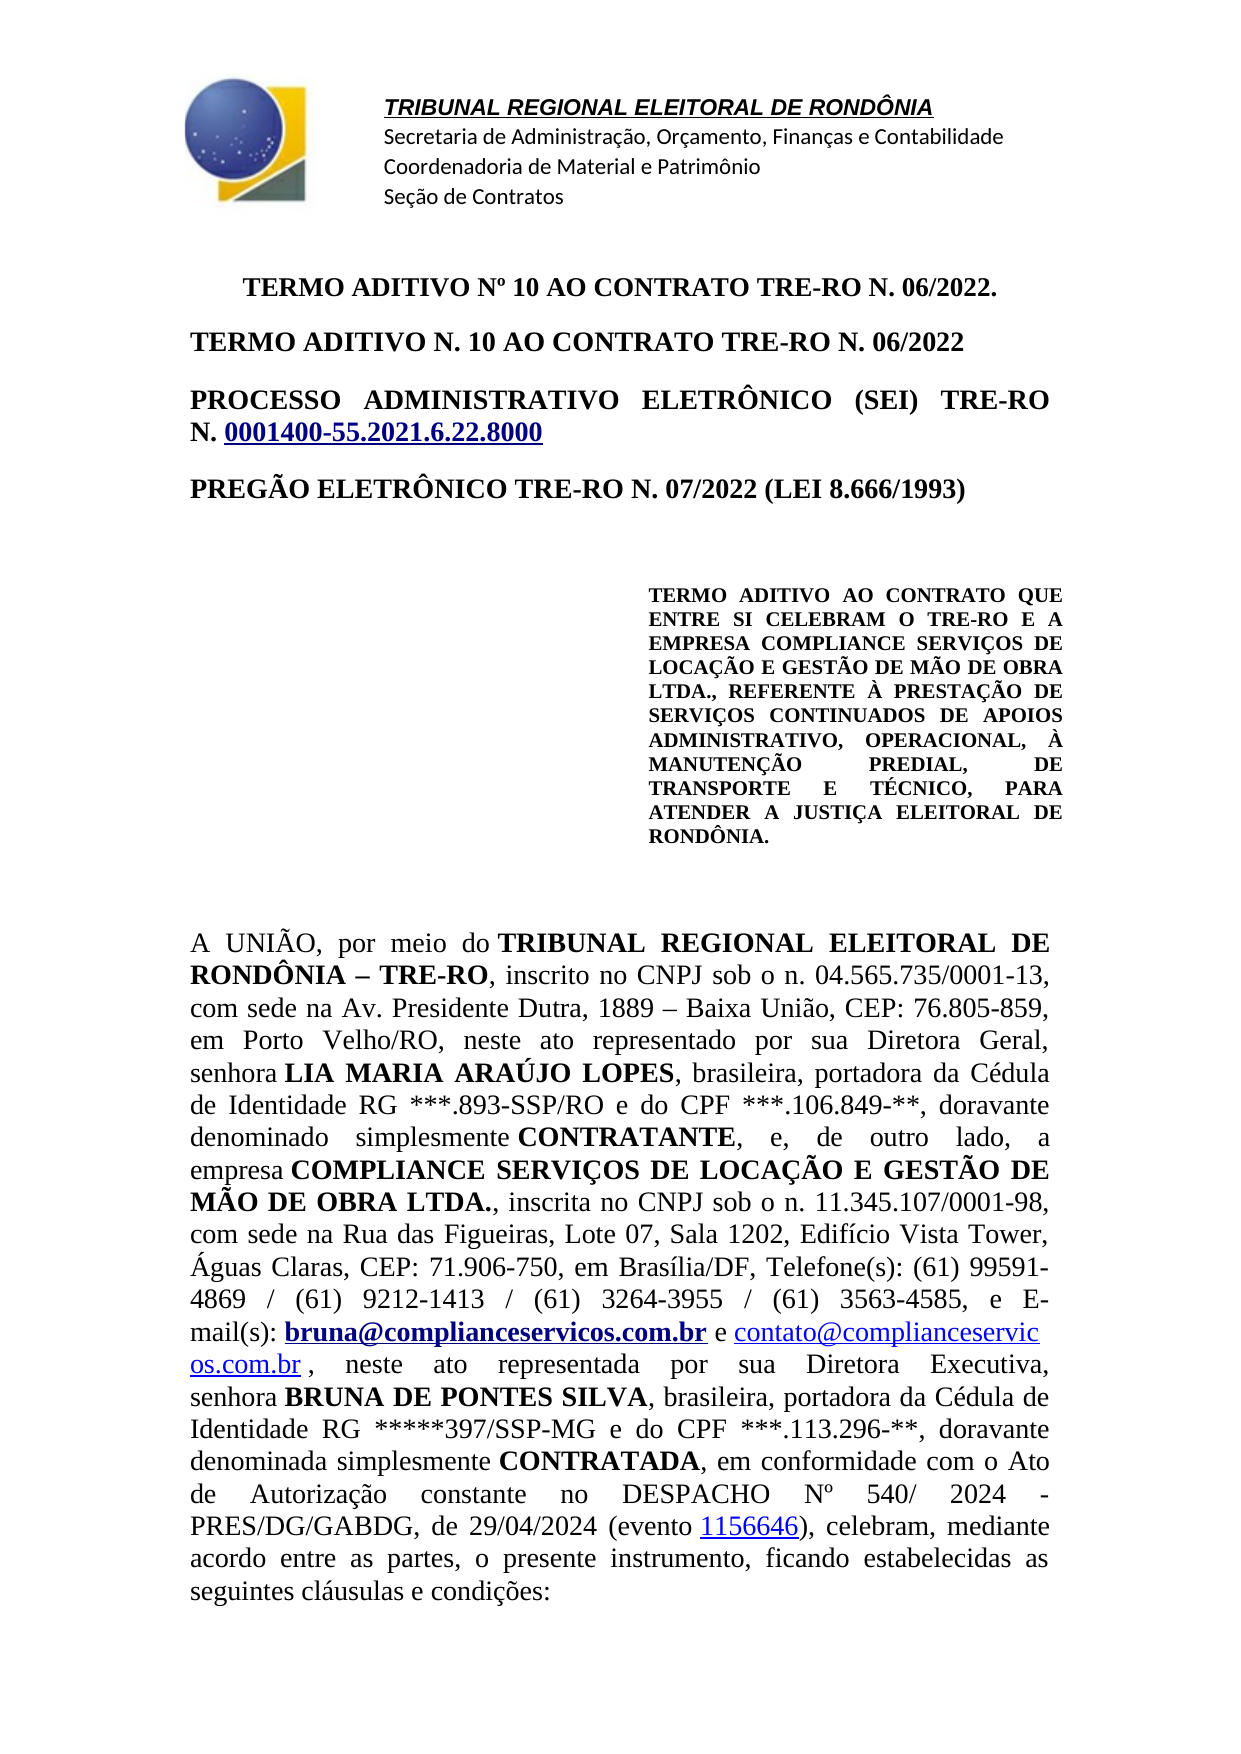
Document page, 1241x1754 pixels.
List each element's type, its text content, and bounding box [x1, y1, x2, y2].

text A UNIÃO, por meio do TRIBUNAL REGIONAL ELEITORAL DE RONDÔNIA – TRE-RO, inscrito no CNPJ sob o n. 04.565.735/0001-13, com sede na Av. Presidente Dutra, 1889 – Baixa União, CEP: 76.805-859, em Porto Velho/RO, neste ato representado por sua Diretora Geral, senhora LIA MARIA ARAÚJO LOPES, brasileira, portadora da Cédula de Identidade RG ***.893-SSP/RO e do CPF ***.106.849-**, doravante denominado simplesmente CONTRATANTE, e, de outro lado, a empresa COMPLIANCE SERVIÇOS DE LOCAÇÃO E GESTÃO DE MÃO DE OBRA LTDA., inscrita no CNPJ sob o n. 11.345.107/0001-98, com sede na Rua das Figueiras, Lote 07, Sala 1202, Edifício Vista Tower, Águas Claras, CEP: 71.906-750, em Brasília/DF, Telefone(s): (61) 99591-4869 / (61) 9212-1413 / (61) 3264-3955 / (61) 3563-4585, e E-mail(s): bruna@complianceservicos.com.br e contato@complianceservicos.com.br , neste ato representada por sua Diretora Executiva, senhora BRUNA DE PONTES SILVA, brasileira, portadora da Cédula de Identidade RG *****397/SSP-MG e do CPF ***.113.296-**, doravante denominada simplesmente CONTRATADA, em conformidade com o Ato de Autorização constante no DESPACHO Nº 540/ 2024 - PRES/DG/GABDG, de 29/04/2024 (evento 1156646), celebram, mediante acordo entre as partes, o presente instrumento, ficando estabelecidas as seguintes cláusulas e condições: [190, 926, 1051, 1606]
text TERMO ADITIVO N. 10 AO CONTRATO TRE-RO N. 06/2022 [190, 325, 1051, 358]
text TERMO ADITIVO Nº 10 AO CONTRATO TRE-RO N. 06/2022. [177, 271, 1063, 302]
text PREGÃO ELETRÔNICO TRE-RO N. 07/2022 (LEI 8.666/1993) [190, 472, 1051, 505]
text TERMO ADITIVO AO CONTRATO QUE ENTRE SI CELEBRAM O TRE-RO E A EMPRESA COMPLIANCE SERVIÇOS DE LOCAÇÃO E GESTÃO DE MÃO DE OBRA LTDA., REFERENTE À PRESTAÇÃO DE SERVIÇOS CONTINUADOS DE APOIOS ADMINISTRATIVO, OPERACIONAL, À MANUTENÇÃO PREDIAL, DE TRANSPORTE E TÉCNICO, PARA ATENDER A JUSTIÇA ELEITORAL DE RONDÔNIA. [648, 583, 1063, 848]
text PROCESSO ADMINISTRATIVO ELETRÔNICO (SEI) TRE-RO N. 0001400-55.2021.6.22.8000 [190, 383, 1051, 447]
